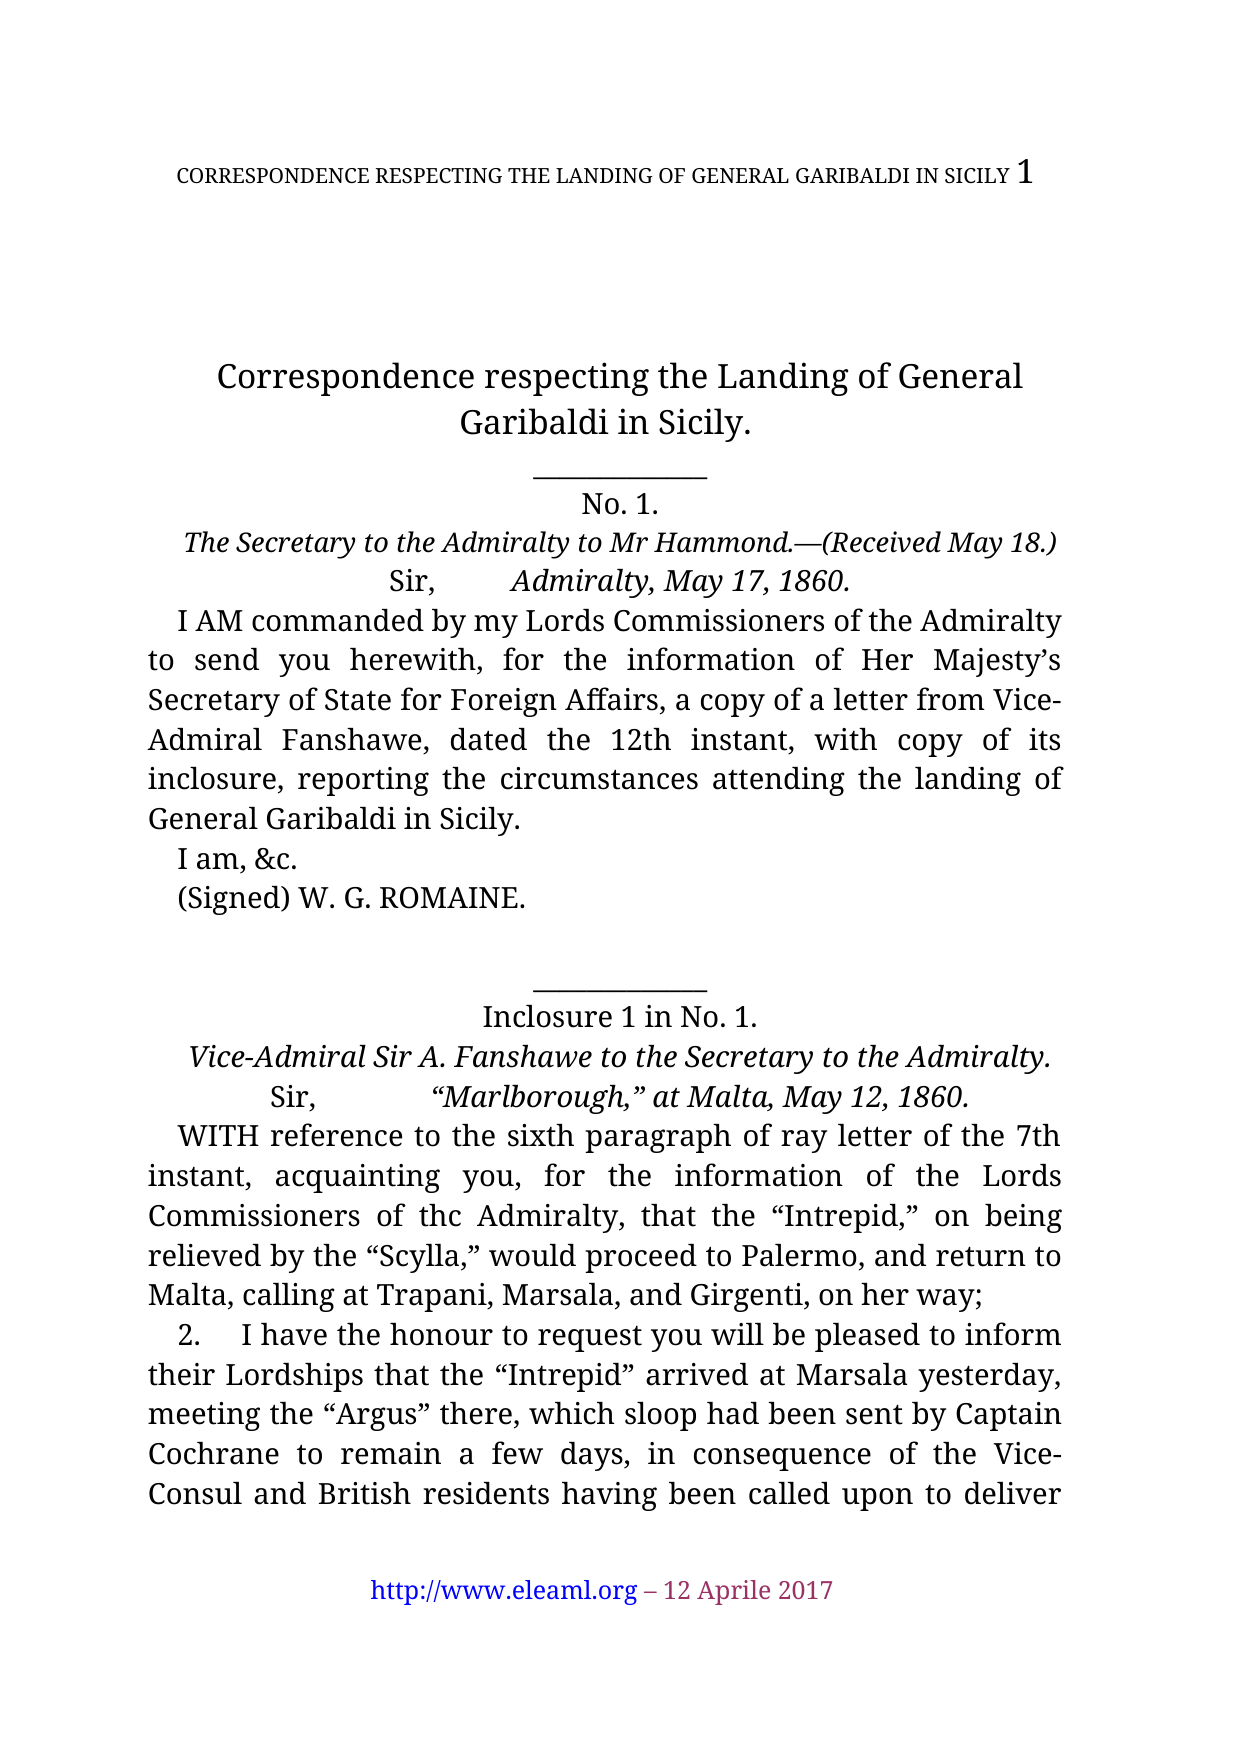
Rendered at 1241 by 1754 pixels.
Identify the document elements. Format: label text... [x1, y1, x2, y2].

text Sir, Admiralty, May 17, 1860. [148, 560, 1063, 600]
text WITH reference to the sixth paragraph of ray letter of the 7th instant, acquainting you, for the information of the Lords Commissioners of thc Admiralty, that the “Intrepid,” on being relieved by the “Scylla,” would proceed to Palermo, and return to Malta, calling at Trapani, Marsala, and Girgenti, on her way; [148, 1116, 1063, 1314]
text Sir, “Marlborough,” at Malta, May 12, 1860. [148, 1076, 1063, 1116]
text 2. I have the honour to request you will be pleased to inform their Lordships that the “Intrepid” arrived at Marsala yesterday, meeting the “Argus” there, which sloop had been sent by Captain Cochrane to remain a few days, in consequence of the Vice-Consul and British residents having been called upon to deliver [148, 1314, 1063, 1513]
text Correspondence respecting the Landing of General Garibaldi in Sicily. [148, 353, 1063, 444]
text _____________ [148, 957, 1063, 997]
text I am, &c. [148, 838, 1063, 878]
text Vice-Admiral Sir A. Fanshawe to the Secretary to the Admiralty. [148, 1036, 1063, 1076]
text No. 1. [148, 483, 1063, 523]
text Inclosure 1 in No. 1. [148, 997, 1063, 1036]
text (Signed) W. G. ROMAINE. [148, 878, 1063, 917]
text The Secretary to the Admiralty to Mr Hammond.—(Received May 18.) [148, 523, 1063, 560]
text _____________ [148, 444, 1063, 483]
text I AM commanded by my Lords Commissioners of the Admiralty to send you herewith, for the information of Her Majesty’s Secretary of State for Foreign Affairs, a copy of a letter from Vice-Admiral Fanshawe, dated the 12th instant, with copy of its inclosure, reporting the circumstances attending the landing of General Garibaldi in Sicily. [148, 600, 1063, 838]
